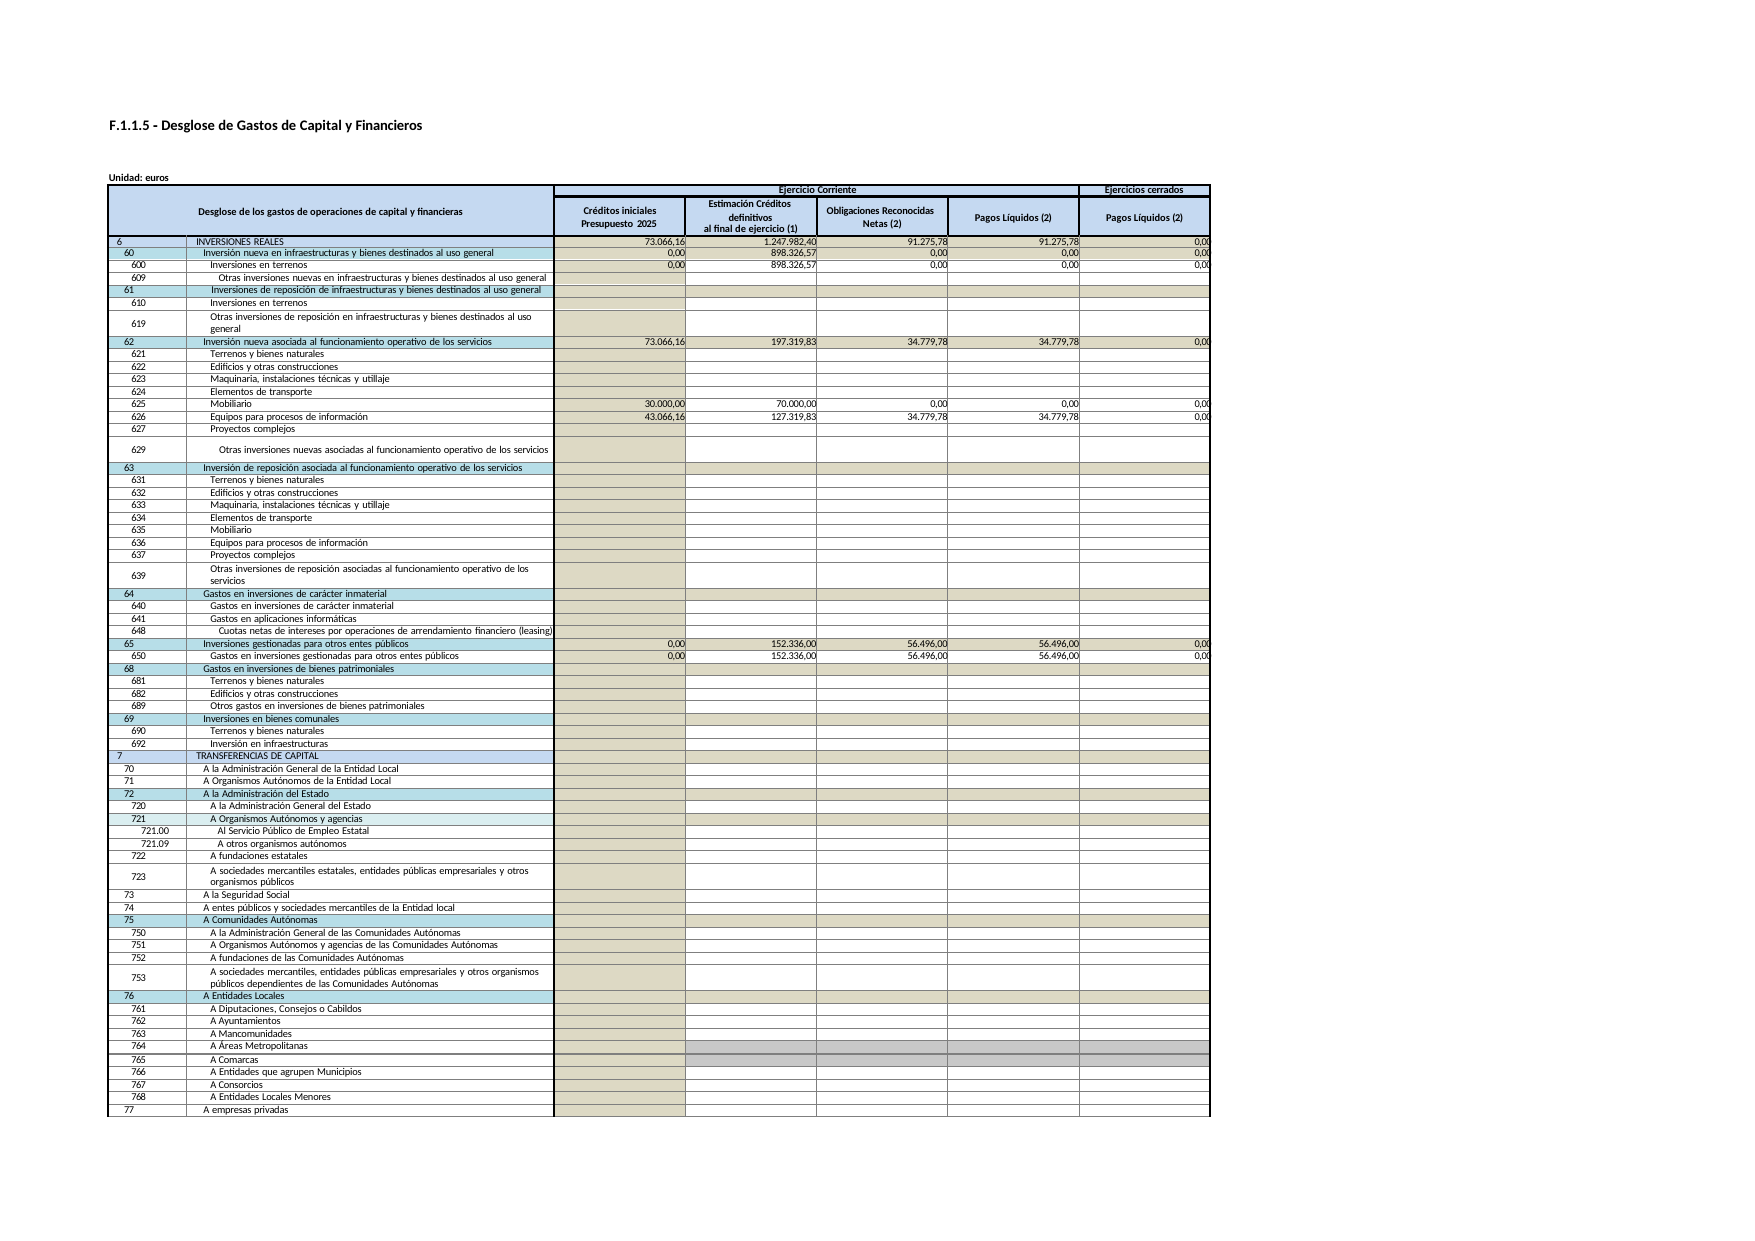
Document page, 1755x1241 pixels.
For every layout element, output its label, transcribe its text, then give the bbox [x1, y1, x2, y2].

table_cell 0,00 [1080, 651, 1209, 663]
table_cell [686, 626, 816, 638]
table_cell [817, 991, 947, 1003]
table_cell [1080, 991, 1209, 1003]
table_header [817, 1055, 947, 1066]
table_cell [686, 903, 816, 914]
table_cell 0,00 [1080, 639, 1209, 650]
table_cell 0,00 [817, 399, 947, 411]
table_cell Terrenos y bienes naturales [187, 349, 553, 361]
table_cell [948, 589, 1079, 600]
table_cell [948, 1067, 1079, 1079]
table_cell [948, 538, 1079, 549]
table_cell 631 [109, 475, 186, 487]
table_cell 624 [109, 387, 186, 398]
table_cell [948, 424, 1079, 436]
table_cell [1080, 739, 1209, 750]
table_cell [948, 362, 1079, 373]
table_cell 600 [109, 261, 186, 272]
table_cell [948, 311, 1079, 336]
table_cell [686, 1105, 816, 1116]
table_cell [948, 349, 1079, 361]
table_cell [555, 538, 685, 549]
table_cell [817, 513, 947, 524]
table_cell [1080, 475, 1209, 487]
table_cell [686, 701, 816, 713]
table_cell 60 [109, 248, 186, 259]
table_cell 0,00 [948, 399, 1079, 411]
table_cell 73.066,16 [555, 337, 685, 348]
table_header Ejercicios cerrados [1080, 186, 1209, 195]
table_cell [555, 1067, 685, 1079]
table_cell [817, 525, 947, 537]
table_cell [948, 614, 1079, 625]
table_cell 766 [109, 1067, 186, 1079]
table_cell [948, 286, 1079, 297]
table_cell 0,00 [555, 261, 685, 272]
table_cell [1080, 1016, 1209, 1028]
table_cell [948, 1041, 1079, 1053]
table_cell [948, 764, 1079, 775]
table_cell 72 [109, 789, 186, 800]
table_cell [948, 864, 1079, 889]
table_cell 610 [109, 298, 186, 309]
table_cell [948, 374, 1079, 386]
table_cell A Entidades Locales [187, 991, 553, 1003]
table_cell 639 [109, 563, 186, 588]
table_cell 720 [109, 801, 186, 813]
table_cell 91.275,78 [948, 237, 1079, 247]
table_cell [817, 664, 947, 675]
table_cell [1080, 801, 1209, 813]
table_cell Mobiliario [187, 525, 553, 537]
table_cell [555, 626, 685, 638]
table_cell INVERSIONES REALES [187, 237, 553, 247]
table_cell A la Administración General del Estado [187, 801, 553, 813]
table_cell [817, 826, 947, 838]
table_cell [555, 1004, 685, 1015]
table_cell A la Administración del Estado [187, 789, 553, 800]
table_cell Maquinaria, instalaciones técnicas y utillaje [187, 374, 553, 386]
table_cell [555, 550, 685, 562]
table_cell [817, 500, 947, 512]
table_cell [686, 714, 816, 725]
table_cell [1080, 1105, 1209, 1116]
table_cell Al Servicio Público de Empleo Estatal [187, 826, 553, 838]
table_header 765 [109, 1055, 186, 1066]
table_cell [1080, 789, 1209, 800]
table_cell [1080, 550, 1209, 562]
table_cell 0,00 [1080, 412, 1209, 423]
table_cell [817, 814, 947, 825]
table_cell [817, 851, 947, 863]
table_cell [817, 563, 947, 588]
table_cell [555, 488, 685, 499]
table_cell [686, 739, 816, 750]
table_cell [948, 776, 1079, 788]
table_cell 635 [109, 525, 186, 537]
table_cell [948, 273, 1079, 284]
table_cell [948, 500, 1079, 512]
table_cell [555, 814, 685, 825]
table_cell [948, 550, 1079, 562]
table_cell [555, 701, 685, 713]
table_cell A Diputaciones, Consejos o Cabildos [187, 1004, 553, 1015]
table_cell [686, 500, 816, 512]
table_cell 751 [109, 940, 186, 952]
table_cell [555, 349, 685, 361]
table_cell [948, 1080, 1079, 1091]
table_cell [817, 764, 947, 775]
table_cell [817, 714, 947, 725]
table_cell [1080, 726, 1209, 738]
table_cell 650 [109, 651, 186, 663]
table_cell 74 [109, 903, 186, 914]
table_cell [686, 1004, 816, 1015]
table_cell [1080, 298, 1209, 309]
table_cell [1080, 1067, 1209, 1079]
table_cell 152.336,00 [686, 639, 816, 650]
table_cell [555, 1041, 685, 1053]
table_cell [555, 726, 685, 738]
table_cell 6 [109, 237, 186, 247]
table_cell 34.779,78 [817, 412, 947, 423]
table_cell Inversión en infraestructuras [187, 739, 553, 750]
table_cell 764 [109, 1041, 186, 1053]
table_cell 0,00 [1080, 248, 1209, 259]
table_cell [1080, 764, 1209, 775]
table_cell [817, 1092, 947, 1104]
table_cell A Organismos Autónomos y agencias de las Comunidades Autónomas [187, 940, 553, 952]
table_cell [1080, 1080, 1209, 1091]
table_cell 763 [109, 1029, 186, 1040]
table_cell 63 [109, 463, 186, 474]
table_cell [817, 915, 947, 927]
table_cell [686, 839, 816, 850]
table_cell [1080, 500, 1209, 512]
table_cell 722 [109, 851, 186, 863]
table_cell [1080, 965, 1209, 990]
table_cell 75 [109, 915, 186, 927]
table_cell [948, 475, 1079, 487]
table_cell [1080, 437, 1209, 462]
table_cell [817, 726, 947, 738]
table_cell [686, 851, 816, 863]
table_cell [817, 463, 947, 474]
table_cell [686, 801, 816, 813]
table_cell [1080, 928, 1209, 939]
table_cell 721 [109, 814, 186, 825]
table_cell [686, 676, 816, 688]
table_cell [1080, 664, 1209, 675]
table_cell [1080, 776, 1209, 788]
table_cell 682 [109, 689, 186, 700]
table_cell [948, 940, 1079, 952]
table_cell [1080, 589, 1209, 600]
table_cell [686, 965, 816, 990]
table_cell A sociedades mercantiles estatales, entidades públicas empresariales y otros organismos públicos [187, 864, 553, 889]
table_cell [948, 298, 1079, 309]
table_cell [555, 1092, 685, 1104]
table_cell Créditos iniciales Presupuesto 2025 [555, 198, 684, 235]
table_cell Estimación Créditos definitivos al final de ejercicio (1) [686, 198, 816, 235]
table_cell [817, 298, 947, 309]
table_cell 0,00 [1080, 399, 1209, 411]
table_cell 681 [109, 676, 186, 688]
table_cell [817, 676, 947, 688]
table_cell 152.336,00 [686, 651, 816, 663]
table_cell 70.000,00 [686, 399, 816, 411]
table_cell [948, 714, 1079, 725]
table_cell [817, 374, 947, 386]
table_cell [555, 273, 685, 284]
table_cell [948, 626, 1079, 638]
table_cell A Comunidades Autónomas [187, 915, 553, 927]
table_cell [1080, 513, 1209, 524]
table_cell Gastos en inversiones de carácter inmaterial [187, 601, 553, 613]
table_cell [948, 789, 1079, 800]
table_cell [555, 864, 685, 889]
table_cell 62 [109, 337, 186, 348]
table_cell [817, 890, 947, 902]
table_cell [555, 463, 685, 474]
table_cell [555, 513, 685, 524]
table_cell [686, 953, 816, 964]
table_cell [555, 589, 685, 600]
table_cell 34.779,78 [817, 337, 947, 348]
table_cell Otras inversiones de reposición en infraestructuras y bienes destinados al uso general [187, 311, 553, 336]
table_cell 76 [109, 991, 186, 1003]
table_cell [555, 311, 685, 336]
table_cell 68 [109, 664, 186, 675]
table_cell Otros gastos en inversiones de bienes patrimoniales [187, 701, 553, 713]
table_cell [1080, 1041, 1209, 1053]
table_cell [948, 965, 1079, 990]
table_cell TRANSFERENCIAS DE CAPITAL [187, 751, 553, 763]
table_cell 34.779,78 [948, 412, 1079, 423]
table_cell [948, 701, 1079, 713]
table_cell [555, 851, 685, 863]
table_cell [817, 801, 947, 813]
table_cell [817, 601, 947, 613]
table_cell [817, 1067, 947, 1079]
table_cell [1080, 626, 1209, 638]
table_cell [555, 751, 685, 763]
table_cell 56.496,00 [948, 639, 1079, 650]
table_cell [555, 915, 685, 927]
table_cell Inversiones en terrenos [187, 298, 553, 309]
table_cell [1080, 601, 1209, 613]
table_cell [948, 801, 1079, 813]
table_cell A otros organismos autónomos [187, 839, 553, 850]
table_cell [1080, 890, 1209, 902]
table_cell 619 [109, 311, 186, 336]
table_cell 56.496,00 [817, 651, 947, 663]
table_cell 77 [109, 1105, 186, 1116]
table_cell [686, 890, 816, 902]
table_cell [948, 890, 1079, 902]
table_cell 73.066,16 [555, 237, 685, 247]
table_cell 767 [109, 1080, 186, 1091]
table_cell [555, 525, 685, 537]
table_cell [948, 563, 1079, 588]
table_header Ejercicio Corriente [555, 186, 1078, 195]
table_cell [948, 387, 1079, 398]
table_cell [686, 362, 816, 373]
table_cell [555, 689, 685, 700]
table_cell [686, 614, 816, 625]
table_cell 768 [109, 1092, 186, 1104]
table_cell A entes públicos y sociedades mercantiles de la Entidad local [187, 903, 553, 914]
table_cell 692 [109, 739, 186, 750]
table_cell [686, 286, 816, 297]
table_cell 0,00 [948, 248, 1079, 259]
table_cell Otras inversiones nuevas en infraestructuras y bienes destinados al uso general [187, 273, 553, 284]
table_cell 752 [109, 953, 186, 964]
table_cell [1080, 311, 1209, 336]
table_cell A Consorcios [187, 1080, 553, 1091]
table_cell [948, 525, 1079, 537]
table_cell [1080, 563, 1209, 588]
table_cell [817, 689, 947, 700]
table_cell A fundaciones de las Comunidades Autónomas [187, 953, 553, 964]
table_cell A Mancomunidades [187, 1029, 553, 1040]
table_cell [1080, 851, 1209, 863]
table_cell [686, 538, 816, 549]
table_cell [817, 1029, 947, 1040]
table_cell [948, 463, 1079, 474]
table_cell [948, 437, 1079, 462]
table_cell 648 [109, 626, 186, 638]
table_cell Obligaciones Reconocidas Netas (2) [818, 198, 947, 235]
table_cell 0,00 [1080, 337, 1209, 348]
table_cell 61 [109, 286, 186, 297]
table_cell 34.779,78 [948, 337, 1079, 348]
table_cell [948, 676, 1079, 688]
table_cell A fundaciones estatales [187, 851, 553, 863]
table_cell 761 [109, 1004, 186, 1015]
table_cell [948, 826, 1079, 838]
table_cell 56.496,00 [817, 639, 947, 650]
table_cell [686, 915, 816, 927]
table_cell [686, 601, 816, 613]
table_cell [555, 424, 685, 436]
table_cell Cuotas netas de intereses por operaciones de arrendamiento financiero (leasing) [187, 626, 553, 638]
table_cell [1080, 463, 1209, 474]
table_cell Edificios y otras construcciones [187, 362, 553, 373]
table_cell [817, 739, 947, 750]
table_cell Inversiones gestionadas para otros entes públicos [187, 639, 553, 650]
table_cell 623 [109, 374, 186, 386]
table_cell [686, 1092, 816, 1104]
table_cell [817, 864, 947, 889]
table_cell [555, 286, 685, 297]
table_cell 622 [109, 362, 186, 373]
table_cell 632 [109, 488, 186, 499]
table_cell 633 [109, 500, 186, 512]
table_cell A Ayuntamientos [187, 1016, 553, 1028]
table_cell Gastos en inversiones de bienes patrimoniales [187, 664, 553, 675]
table_cell [948, 726, 1079, 738]
table_cell [686, 826, 816, 838]
table_cell A sociedades mercantiles, entidades públicas empresariales y otros organismos públicos dependientes de las Comunidades Autónomas [187, 965, 553, 990]
table_cell [1080, 538, 1209, 549]
table_cell Proyectos complejos [187, 550, 553, 562]
table_cell [817, 751, 947, 763]
table_cell [1080, 940, 1209, 952]
table_cell A la Administración General de las Comunidades Autónomas [187, 928, 553, 939]
table_cell Inversiones en terrenos [187, 261, 553, 272]
table_cell [555, 475, 685, 487]
table_cell [555, 801, 685, 813]
table_cell 43.066,16 [555, 412, 685, 423]
table_cell Gastos en inversiones de carácter inmaterial [187, 589, 553, 600]
table_cell [1080, 273, 1209, 284]
table_cell [555, 903, 685, 914]
table_cell [817, 953, 947, 964]
table_cell [686, 374, 816, 386]
table_cell [555, 500, 685, 512]
table_cell 637 [109, 550, 186, 562]
table_cell 721.00 [109, 826, 186, 838]
table_cell 64 [109, 589, 186, 600]
table_cell [686, 550, 816, 562]
table_cell [817, 349, 947, 361]
text Unidad: euros [108, 171, 1503, 184]
table_cell [948, 1016, 1079, 1028]
table_cell [686, 387, 816, 398]
table_cell [948, 739, 1079, 750]
table_cell [555, 298, 685, 309]
table_cell [1080, 839, 1209, 850]
table_cell [817, 1105, 947, 1116]
table_cell [817, 362, 947, 373]
table_cell 641 [109, 614, 186, 625]
table_cell A Áreas Metropolitanas [187, 1041, 553, 1053]
table_cell [686, 273, 816, 284]
table_cell A empresas privadas [187, 1105, 553, 1116]
table_cell 753 [109, 965, 186, 990]
table_cell 1.247.982,40 [686, 237, 816, 247]
table_cell [1080, 953, 1209, 964]
table_cell Edificios y otras construcciones [187, 488, 553, 499]
table_cell 127.319,83 [686, 412, 816, 423]
table_cell [555, 789, 685, 800]
table_cell [948, 601, 1079, 613]
table_cell [817, 1080, 947, 1091]
table_cell [686, 928, 816, 939]
table_cell [555, 437, 685, 462]
table_cell [817, 965, 947, 990]
table_cell [1080, 814, 1209, 825]
table_cell Gastos en inversiones gestionadas para otros entes públicos [187, 651, 553, 663]
table_cell Proyectos complejos [187, 424, 553, 436]
table_cell [686, 814, 816, 825]
table_cell [686, 789, 816, 800]
table_cell 898.326,57 [686, 248, 816, 259]
table_header [948, 1055, 1079, 1066]
table_cell [948, 751, 1079, 763]
table_cell [686, 1080, 816, 1091]
table_cell [555, 387, 685, 398]
table_header A Comarcas [187, 1055, 553, 1066]
table_cell [1080, 1004, 1209, 1015]
table_cell [686, 1067, 816, 1079]
table_cell [686, 589, 816, 600]
table_cell [817, 903, 947, 914]
table_cell [555, 953, 685, 964]
table_header Desglose de los gastos de operaciones de capital y financieras [109, 186, 553, 235]
table_cell 634 [109, 513, 186, 524]
table_cell [948, 1105, 1079, 1116]
table_cell A Entidades que agrupen Municipios [187, 1067, 553, 1079]
table_cell [686, 349, 816, 361]
table_cell 636 [109, 538, 186, 549]
table_cell [686, 751, 816, 763]
table_cell 690 [109, 726, 186, 738]
table_cell Mobiliario [187, 399, 553, 411]
table_cell [555, 601, 685, 613]
table_cell [555, 614, 685, 625]
table_cell [1080, 826, 1209, 838]
text F.1.1.5 ‐ Desglose de Gastos de Capital y Financieros [109, 116, 1503, 134]
table_cell [817, 940, 947, 952]
table_cell [555, 563, 685, 588]
table_header [1080, 1055, 1209, 1066]
table_cell [1080, 751, 1209, 763]
table_cell [686, 664, 816, 675]
table_cell 723 [109, 864, 186, 889]
table_cell 762 [109, 1016, 186, 1028]
table_cell [1080, 714, 1209, 725]
table_cell 71 [109, 776, 186, 788]
table_cell Gastos en aplicaciones informáticas [187, 614, 553, 625]
table_cell 69 [109, 714, 186, 725]
table_cell [555, 826, 685, 838]
table_cell [1080, 362, 1209, 373]
table_cell [817, 273, 947, 284]
table_cell [686, 764, 816, 775]
table_cell [555, 1016, 685, 1028]
table_cell [817, 286, 947, 297]
table_cell [686, 563, 816, 588]
table_cell [555, 374, 685, 386]
table_cell [555, 991, 685, 1003]
table_cell [948, 991, 1079, 1003]
table_cell Inversiones en bienes comunales [187, 714, 553, 725]
table_cell [686, 864, 816, 889]
table_cell [817, 475, 947, 487]
table_cell [686, 1016, 816, 1028]
table_cell Pagos Líquidos (2) [949, 198, 1078, 235]
table_cell [686, 1029, 816, 1040]
table_cell [817, 839, 947, 850]
table_cell [686, 424, 816, 436]
table_cell [555, 764, 685, 775]
table_cell Inversión nueva asociada al funcionamiento operativo de los servicios [187, 337, 553, 348]
table_cell [817, 701, 947, 713]
table_cell [555, 676, 685, 688]
table_cell [948, 915, 1079, 927]
table_cell 626 [109, 412, 186, 423]
table_header [555, 1055, 685, 1066]
table_cell [948, 488, 1079, 499]
table_cell [1080, 374, 1209, 386]
table_cell 0,00 [948, 261, 1079, 272]
table_cell Inversión de reposición asociada al funcionamiento operativo de los servicios [187, 463, 553, 474]
table_cell Otras inversiones de reposición asociadas al funcionamiento operativo de los servicios [187, 563, 553, 588]
table_cell [686, 298, 816, 309]
table_cell [817, 614, 947, 625]
table_cell A Organismos Autónomos y agencias [187, 814, 553, 825]
table_cell Inversiones de reposición de infraestructuras y bienes destinados al uso general [187, 286, 553, 297]
table_cell [1080, 614, 1209, 625]
table_cell [948, 953, 1079, 964]
table_cell Maquinaria, instalaciones técnicas y utillaje [187, 500, 553, 512]
table_cell [686, 488, 816, 499]
table_cell [948, 1004, 1079, 1015]
table_cell 0,00 [817, 261, 947, 272]
table_cell [555, 928, 685, 939]
table_cell [817, 1004, 947, 1015]
table_cell [948, 903, 1079, 914]
table_cell 640 [109, 601, 186, 613]
table_cell [1080, 864, 1209, 889]
table_cell [555, 839, 685, 850]
table_cell Pagos Líquidos (2) [1080, 198, 1209, 235]
table_cell Inversión nueva en infraestructuras y bienes destinados al uso general [187, 248, 553, 259]
table_cell A Organismos Autónomos de la Entidad Local [187, 776, 553, 788]
table_cell 56.496,00 [948, 651, 1079, 663]
table_cell 627 [109, 424, 186, 436]
table_cell Equipos para procesos de información [187, 538, 553, 549]
table_cell [817, 437, 947, 462]
table_cell [555, 1105, 685, 1116]
table_cell [555, 664, 685, 675]
table_cell Terrenos y bienes naturales [187, 676, 553, 688]
table_cell Otras inversiones nuevas asociadas al funcionamiento operativo de los servicios [187, 437, 553, 462]
table_cell [948, 513, 1079, 524]
table_cell 721.09 [109, 839, 186, 850]
table_cell [686, 311, 816, 336]
table_cell 70 [109, 764, 186, 775]
table_header [686, 1055, 816, 1066]
table_cell [1080, 676, 1209, 688]
table_cell [686, 475, 816, 487]
table_cell 7 [109, 751, 186, 763]
table_cell A Entidades Locales Menores [187, 1092, 553, 1104]
table_cell A la Seguridad Social [187, 890, 553, 902]
table_cell [948, 928, 1079, 939]
table_cell 65 [109, 639, 186, 650]
table_cell [948, 839, 1079, 850]
table_cell [948, 1092, 1079, 1104]
table_cell 0,00 [1080, 237, 1209, 247]
table_cell 0,00 [555, 248, 685, 259]
table_cell [817, 789, 947, 800]
table_cell 750 [109, 928, 186, 939]
table_cell [1080, 424, 1209, 436]
table_cell [686, 463, 816, 474]
table_cell 0,00 [1080, 261, 1209, 272]
table_cell Terrenos y bienes naturales [187, 726, 553, 738]
table_cell 898.326,57 [686, 261, 816, 272]
table_cell A la Administración General de la Entidad Local [187, 764, 553, 775]
table_cell [1080, 1092, 1209, 1104]
table_cell Elementos de transporte [187, 513, 553, 524]
table_cell [817, 589, 947, 600]
table_cell [1080, 349, 1209, 361]
table_cell [817, 488, 947, 499]
table_cell [555, 362, 685, 373]
table_cell [817, 1016, 947, 1028]
table_cell Equipos para procesos de información [187, 412, 553, 423]
table_cell [817, 550, 947, 562]
table_cell [555, 739, 685, 750]
table_cell [555, 714, 685, 725]
table_cell [686, 525, 816, 537]
table_cell [686, 689, 816, 700]
table_cell [555, 940, 685, 952]
table_cell [686, 991, 816, 1003]
table_cell 73 [109, 890, 186, 902]
table_cell Terrenos y bienes naturales [187, 475, 553, 487]
table_cell [817, 776, 947, 788]
table_cell [817, 424, 947, 436]
table_cell 197.319,83 [686, 337, 816, 348]
table_cell 91.275,78 [817, 237, 947, 247]
table_cell 0,00 [555, 651, 685, 663]
table_cell [817, 311, 947, 336]
table_cell [686, 776, 816, 788]
table_cell [948, 1029, 1079, 1040]
table_cell 689 [109, 701, 186, 713]
table_cell [555, 965, 685, 990]
table_cell [1080, 1029, 1209, 1040]
table_cell 621 [109, 349, 186, 361]
table_cell [686, 940, 816, 952]
table_cell [1080, 387, 1209, 398]
table_cell 0,00 [817, 248, 947, 259]
table_cell [686, 513, 816, 524]
table_cell [817, 387, 947, 398]
table_cell [1080, 525, 1209, 537]
table_cell [948, 814, 1079, 825]
table_cell [1080, 915, 1209, 927]
table_cell [555, 1080, 685, 1091]
table_cell [686, 437, 816, 462]
table_cell [817, 928, 947, 939]
table_cell [1080, 701, 1209, 713]
table_cell [948, 664, 1079, 675]
table_cell [817, 626, 947, 638]
table_cell Edificios y otras construcciones [187, 689, 553, 700]
table_cell 625 [109, 399, 186, 411]
table_cell 629 [109, 437, 186, 462]
table_cell [1080, 903, 1209, 914]
table_cell [817, 538, 947, 549]
table_cell [686, 726, 816, 738]
table_cell [1080, 689, 1209, 700]
table_cell [1080, 286, 1209, 297]
table_cell [1080, 488, 1209, 499]
table_cell 0,00 [555, 639, 685, 650]
table_cell 30.000,00 [555, 399, 685, 411]
table_cell [555, 776, 685, 788]
table_cell Elementos de transporte [187, 387, 553, 398]
table_cell [555, 1029, 685, 1040]
table_cell [948, 851, 1079, 863]
table_cell 609 [109, 273, 186, 284]
table_cell [555, 890, 685, 902]
table_cell [817, 1041, 947, 1053]
table_cell [686, 1041, 816, 1053]
table_cell [948, 689, 1079, 700]
